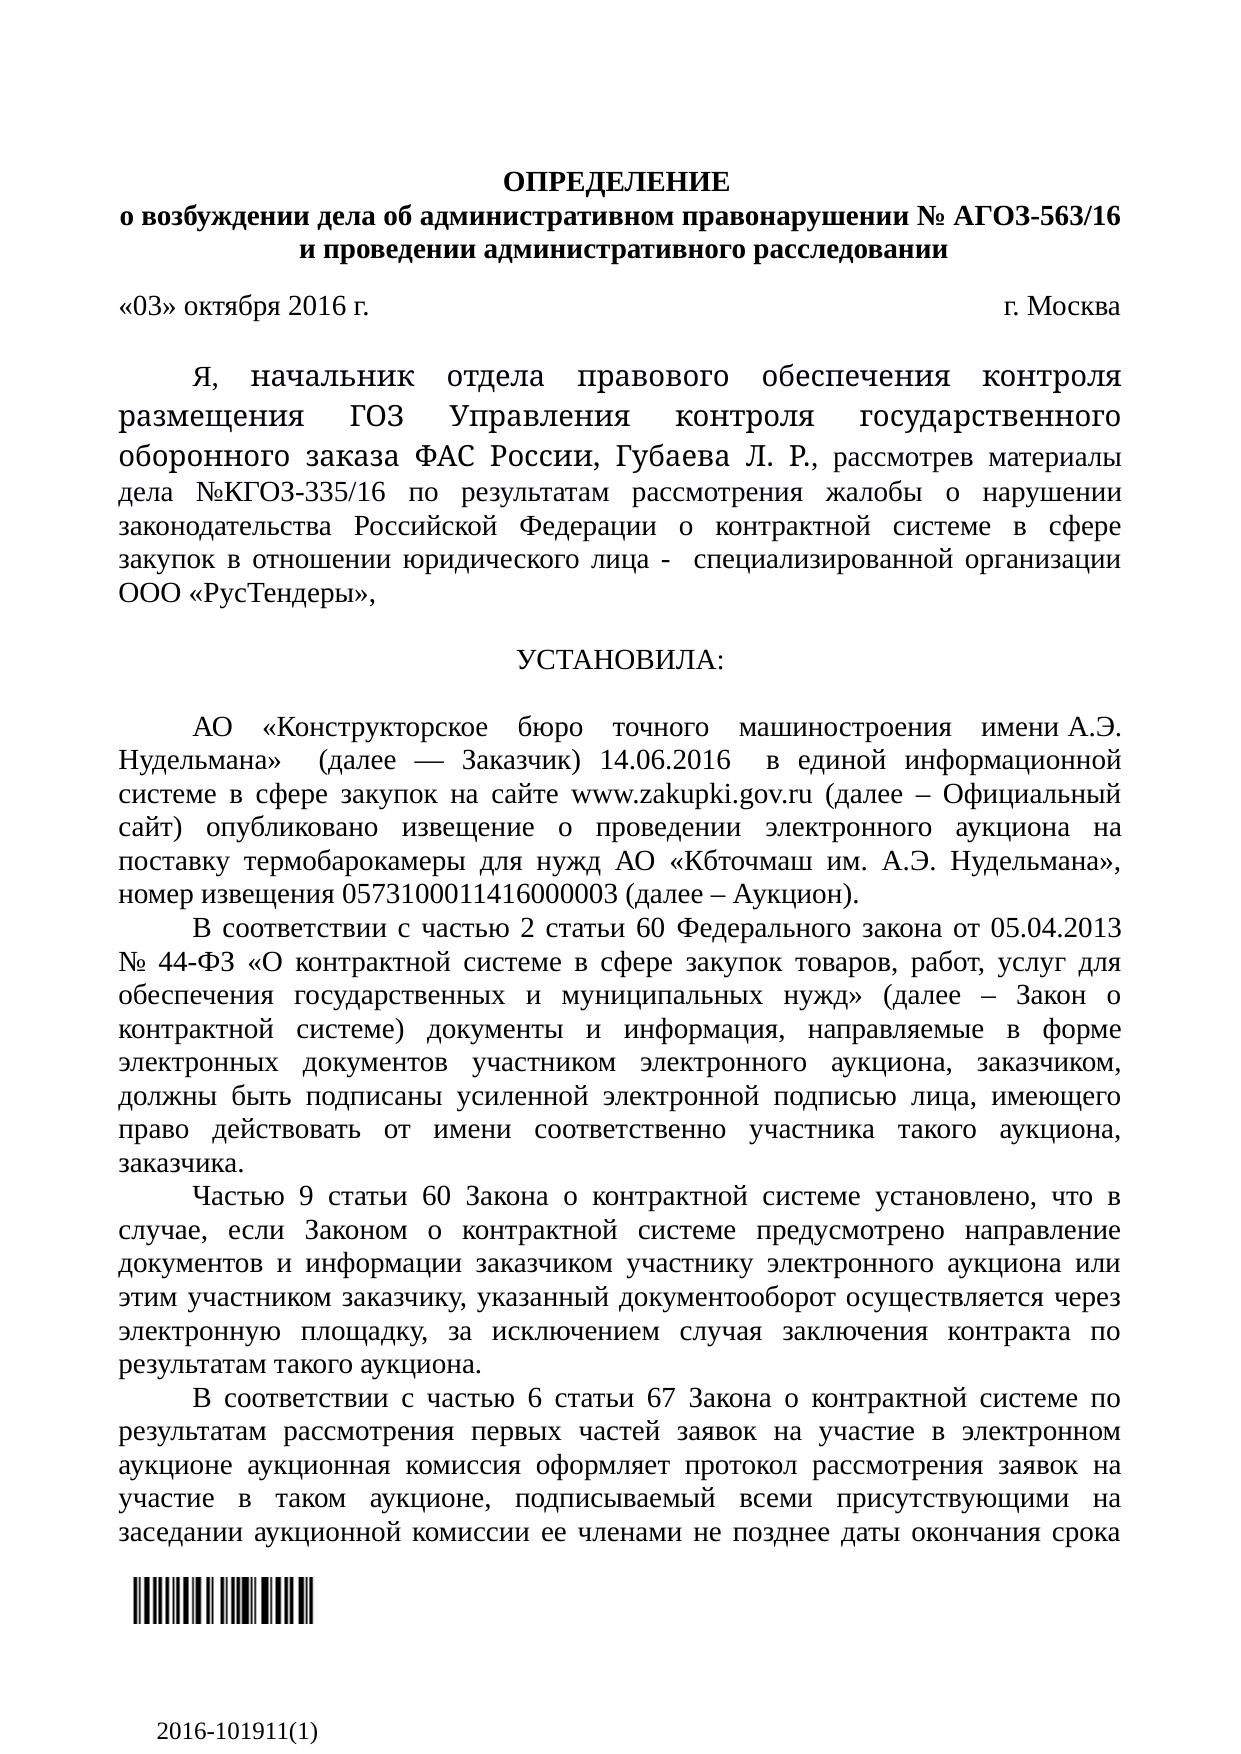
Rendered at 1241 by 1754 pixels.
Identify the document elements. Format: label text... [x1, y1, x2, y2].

text и проведении административного расследовании [118, 231, 1122, 265]
text Я, начальник отдела правового обеспечения контроля размещения ГОЗ Управления контроля государственного оборонного заказа ФАС России, Губаева Л. Р., рассмотрев материалы дела №КГОЗ-335/16 по результатам рассмотрения жалобы о нарушении законодательства Российской Федерации о контрактной системе в сфере закупок в отношении юридического лица - специализированной организации ООО «РусТендеры», [118, 356, 1122, 609]
text Частью 9 статьи 60 Закона о контрактной системе установлено, что в случае, если Законом о контрактной системе предусмотрено направление документов и информации заказчиком участнику электронного аукциона или этим участником заказчику, указанный документооборот осуществляется через электронную площадку, за исключением случая заключения контракта по результатам такого аукциона. [118, 1178, 1122, 1380]
text В соответствии с частью 6 статьи 67 Закона о контрактной системе по результатам рассмотрения первых частей заявок на участие в электронном аукционе аукционная комиссия оформляет протокол рассмотрения заявок на участие в таком аукционе, подписываемый всеми присутствующими на заседании аукционной комиссии ее членами не позднее даты окончания срока [118, 1380, 1122, 1547]
text о возбуждении дела об административном правонарушении № АГОЗ-563/16 [118, 198, 1122, 231]
text ОПРЕДЕЛЕНИЕ [118, 164, 1122, 198]
text АО «Конструкторское бюро точного машиностроения имени А.Э. Нудельмана» (далее — Заказчик) 14.06.2016 в единой информационной системе в сфере закупок на сайте www.zakupki.gov.ru (далее – Официальный сайт) опубликовано извещение о проведении электронного аукциона на поставку термобарокамеры для нужд АО «Кбточмаш им. А.Э. Нудельмана», номер извещения 0573100011416000003 (далее – Аукцион). [118, 709, 1122, 910]
picture [118, 1577, 331, 1624]
text УСТАНОВИЛА: [118, 642, 1122, 675]
text В соответствии с частью 2 статьи 60 Федерального закона от 05.04.2013 № 44-ФЗ «О контрактной системе в сфере закупок товаров, работ, услуг для обеспечения государственных и муниципальных нужд» (далее – Закон о контрактной системе) документы и информация, направляемые в форме электронных документов участником электронного аукциона, заказчиком, должны быть подписаны усиленной электронной подписью лица, имеющего право действовать от имени соответственно участника такого аукциона, заказчика. [118, 910, 1122, 1178]
text «03» октября 2016 г. г. Москва [118, 288, 1122, 322]
